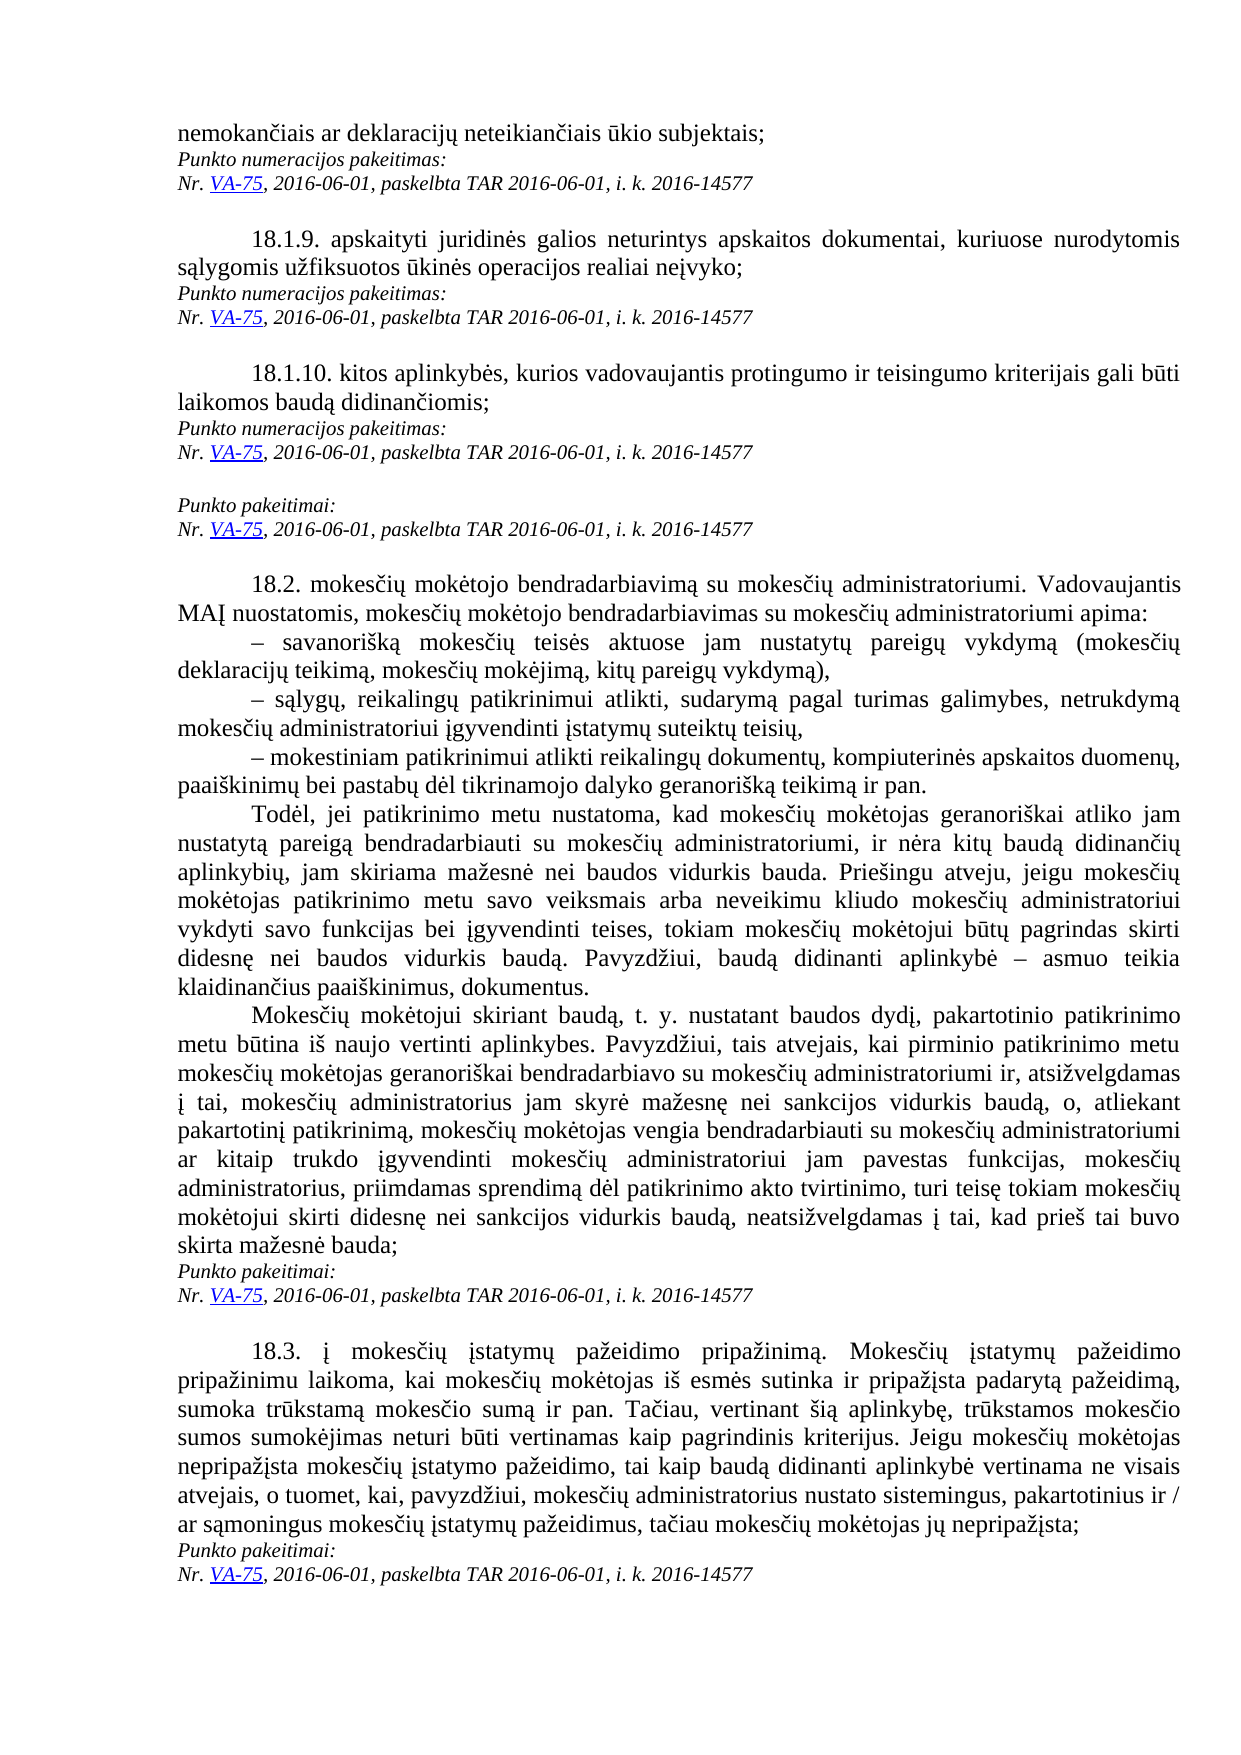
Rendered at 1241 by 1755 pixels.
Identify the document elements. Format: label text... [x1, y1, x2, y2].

text Punkto pakeitimai: [177, 492, 1181, 517]
text nemokančiais ar deklaracijų neteikiančiais ūkio subjektais; [177, 118, 1181, 147]
text Nr. VA-75, 2016-06-01, paskelbta TAR 2016-06-01, i. k. 2016-14577 [177, 517, 1181, 541]
text – mokestiniam patikrinimui atlikti reikalingų dokumentų, kompiuterinės apskaitos duomenų, paaiškinimų bei pastabų dėl tikrinamojo dalyko geranorišką teikimą ir pan. [177, 742, 1181, 799]
text Mokesčių mokėtojui skiriant baudą, t. y. nustatant baudos dydį, pakartotinio patikrinimo metu būtina iš naujo vertinti aplinkybes. Pavyzdžiui, tais atvejais, kai pirminio patikrinimo metu mokesčių mokėtojas geranoriškai bendradarbiavo su mokesčių administratoriumi ir, atsižvelgdamas į tai, mokesčių administratorius jam skyrė mažesnę nei sankcijos vidurkis baudą, o, atliekant pakartotinį patikrinimą, mokesčių mokėtojas vengia bendradarbiauti su mokesčių administratoriumi ar kitaip trukdo įgyvendinti mokesčių administratoriui jam pavestas funkcijas, mokesčių administratorius, priimdamas sprendimą dėl patikrinimo akto tvirtinimo, turi teisę tokiam mokesčių mokėtojui skirti didesnę nei sankcijos vidurkis baudą, neatsižvelgdamas į tai, kad prieš tai buvo skirta mažesnė bauda; [177, 1001, 1181, 1259]
text Todėl, jei patikrinimo metu nustatoma, kad mokesčių mokėtojas geranoriškai atliko jam nustatytą pareigą bendradarbiauti su mokesčių administratoriumi, ir nėra kitų baudą didinančių aplinkybių, jam skiriama mažesnė nei baudos vidurkis bauda. Priešingu atveju, jeigu mokesčių mokėtojas patikrinimo metu savo veiksmais arba neveikimu kliudo mokesčių administratoriui vykdyti savo funkcijas bei įgyvendinti teises, tokiam mokesčių mokėtojui būtų pagrindas skirti didesnę nei baudos vidurkis baudą. Pavyzdžiui, baudą didinanti aplinkybė – asmuo teikia klaidinančius paaiškinimus, dokumentus. [177, 799, 1181, 1001]
text – savanorišką mokesčių teisės aktuose jam nustatytų pareigų vykdymą (mokesčių deklaracijų teikimą, mokesčių mokėjimą, kitų pareigų vykdymą), [177, 627, 1181, 684]
text Nr. VA-75, 2016-06-01, paskelbta TAR 2016-06-01, i. k. 2016-14577 [177, 1562, 1181, 1586]
text Nr. VA-75, 2016-06-01, paskelbta TAR 2016-06-01, i. k. 2016-14577 [177, 1283, 1181, 1307]
text Punkto pakeitimai: [177, 1537, 1181, 1562]
text 18.1.9. apskaityti juridinės galios neturintys apskaitos dokumentai, kuriuose nurodytomis sąlygomis užfiksuotos ūkinės operacijos realiai neįvyko; [177, 224, 1181, 281]
text Nr. VA-75, 2016-06-01, paskelbta TAR 2016-06-01, i. k. 2016-14577 [177, 171, 1181, 195]
text Nr. VA-75, 2016-06-01, paskelbta TAR 2016-06-01, i. k. 2016-14577 [177, 440, 1181, 464]
text 18.2. mokesčių mokėtojo bendradarbiavimą su mokesčių administratoriumi. Vadovaujantis MAĮ nuostatomis, mokesčių mokėtojo bendradarbiavimas su mokesčių administratoriumi apima: [177, 569, 1181, 627]
text Punkto numeracijos pakeitimas: [177, 416, 1181, 440]
text 18.3. į mokesčių įstatymų pažeidimo pripažinimą. Mokesčių įstatymų pažeidimo pripažinimu laikoma, kai mokesčių mokėtojas iš esmės sutinka ir pripažįsta padarytą pažeidimą, sumoka trūkstamą mokesčio sumą ir pan. Tačiau, vertinant šią aplinkybę, trūkstamos mokesčio sumos sumokėjimas neturi būti vertinamas kaip pagrindinis kriterijus. Jeigu mokesčių mokėtojas nepripažįsta mokesčių įstatymo pažeidimo, tai kaip baudą didinanti aplinkybė vertinama ne visais atvejais, o tuomet, kai, pavyzdžiui, mokesčių administratorius nustato sistemingus, pakartotinius ir / ar sąmoningus mokesčių įstatymų pažeidimus, tačiau mokesčių mokėtojas jų nepripažįsta; [177, 1336, 1181, 1537]
text – sąlygų, reikalingų patikrinimui atlikti, sudarymą pagal turimas galimybes, netrukdymą mokesčių administratoriui įgyvendinti įstatymų suteiktų teisių, [177, 684, 1181, 742]
text Punkto numeracijos pakeitimas: [177, 281, 1181, 305]
text Nr. VA-75, 2016-06-01, paskelbta TAR 2016-06-01, i. k. 2016-14577 [177, 305, 1181, 329]
text Punkto pakeitimai: [177, 1259, 1181, 1283]
text 18.1.10. kitos aplinkybės, kurios vadovaujantis protingumo ir teisingumo kriterijais gali būti laikomos baudą didinančiomis; [177, 358, 1181, 416]
text Punkto numeracijos pakeitimas: [177, 147, 1181, 171]
